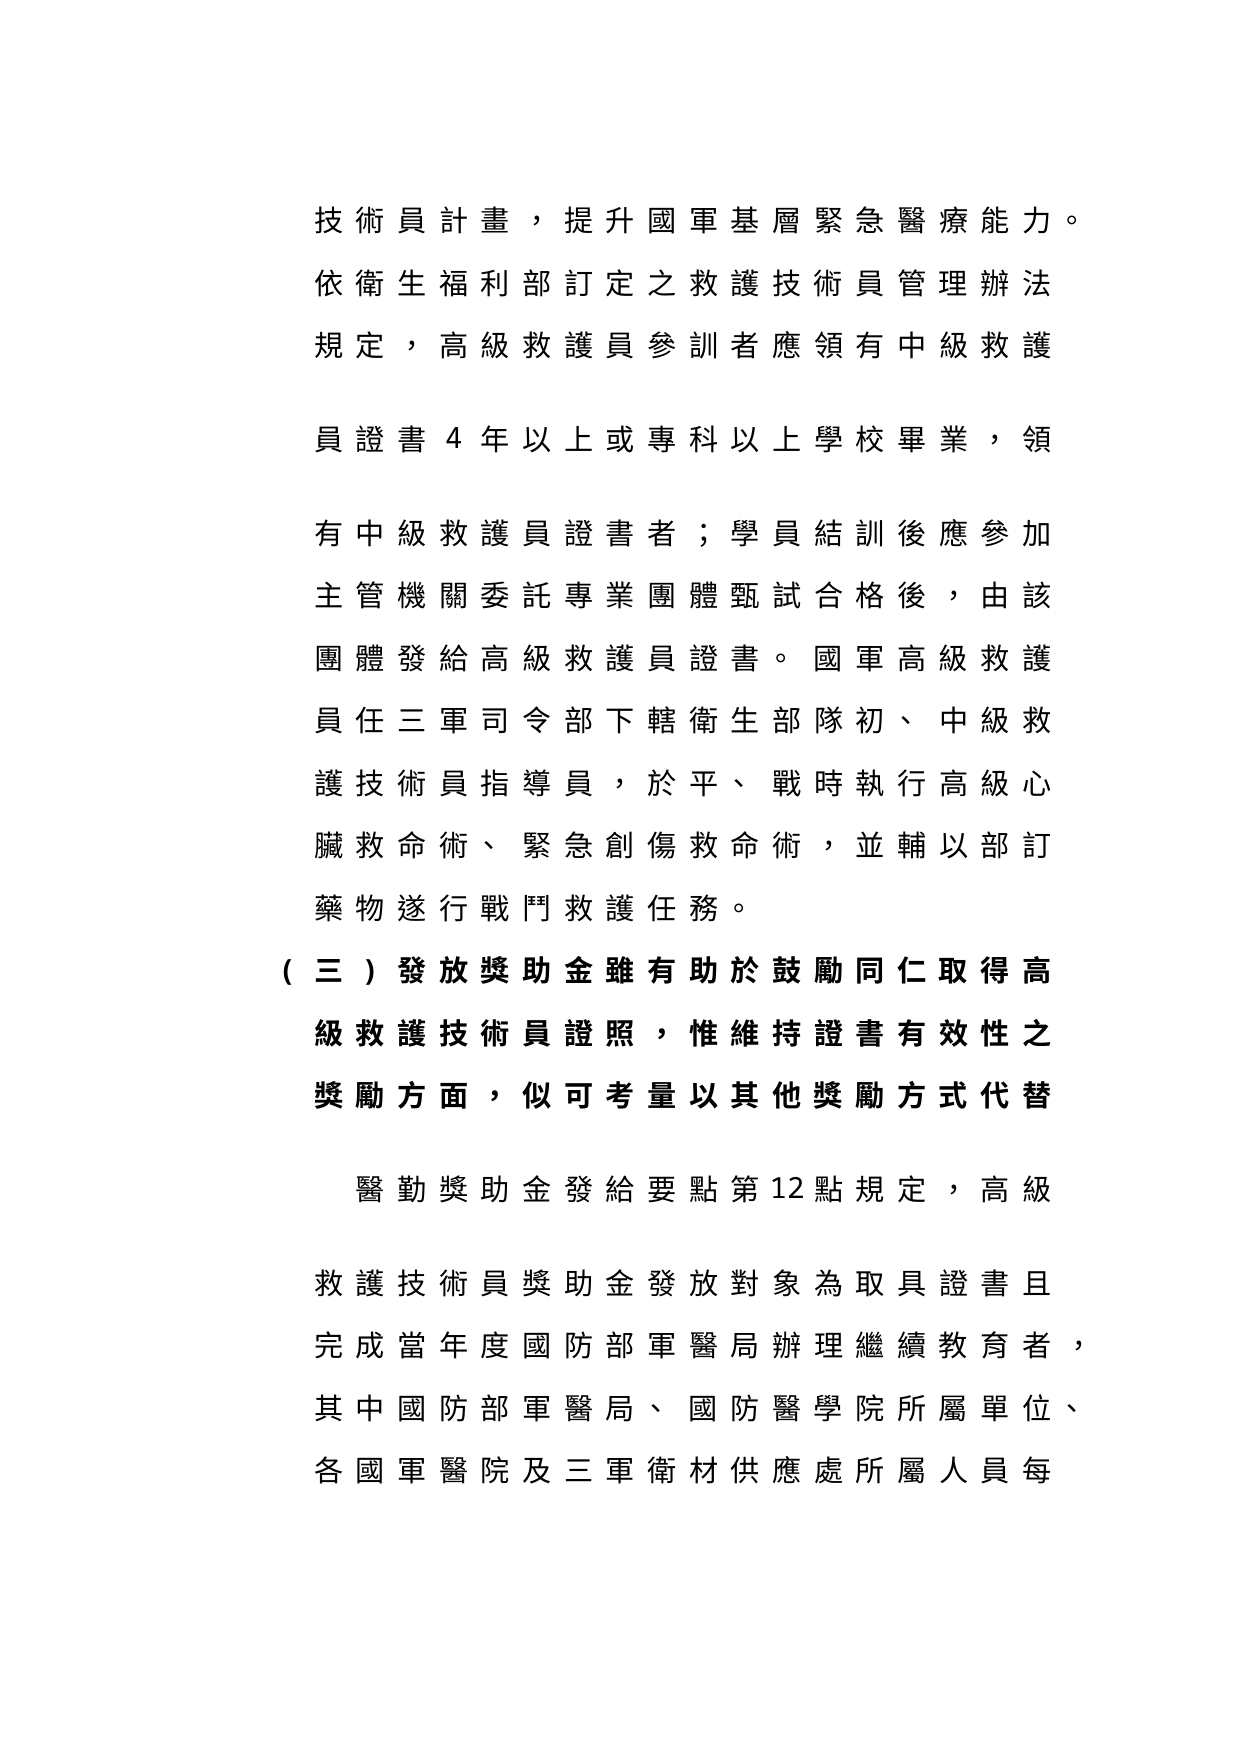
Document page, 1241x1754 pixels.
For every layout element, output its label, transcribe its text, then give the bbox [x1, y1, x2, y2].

text 醫勤獎助金發給要點第12點規定，高級救護技術員獎助金發放對象為取具證書且完成當年度國防部軍醫局辦理繼續教育者，其中國防部軍醫局、國防醫學院所屬單位、各國軍醫院及三軍衛材供應處所屬人員每年核發新台幣5,000元；其於單位所屬人員核發獎金新台幣8,000元。揆108年度取據高級救護技術員證書並支領獎助金之人數為221人(詳表1)，雖較107年度之190人增加31人(增幅16.32%)，然依軍醫局統計，該等領取人員中，同時領取醫勤獎助金或衛勤獎助金之人數高達214人，亦即領取人員多數為服務於軍事醫療體系之從業人員，既已取得高級救護技術員證書，本於職責原即應每年持續接受繼續教育訓練並維持證書有效性，軍醫局仍每年發給高額獎助金之必要性有待商榷。 [271, 1115, 1058, 1490]
text (三)發放獎助金雖有助於鼓勵同仁取得高級救護技術員證照，惟維持證書有效性之獎勵方面，似可考量以其他獎勵方式代替 [242, 927, 1058, 1115]
text 依國防部106年3月9日為軍醫局106年度「軍事行政」預算凍結而檢送本院「基層部隊軍醫人力不足因應作為及精神衛生管理與輔導措施」書面報告，其就基層部隊軍醫人力不足因應作為略以：「…二、擴大急救人才培訓，提升後送醫療能量…目前更積極推動『高級救護技術員』及『高級救護技術員教官班隊』等訓練計畫…。」容顯國防部期藉由推動高級救護技術員計畫，提升國軍基層緊急醫療能力。依衛生福利部訂定之救護技術員管理辦法規定，高級救護員參訓者應領有中級救護員證書4年以上或專科以上學校畢業，領有中級救護員證書者；學員結訓後應參加主管機關委託專業團體甄試合格後，由該團體發給高級救護員證書。國軍高級救護員任三軍司令部下轄衛生部隊初、中級救護技術員指導員，於平、戰時執行高級心臟救命術、緊急創傷救命術，並輔以部訂藥物遂行戰鬥救護任務。 [271, 177, 1058, 927]
